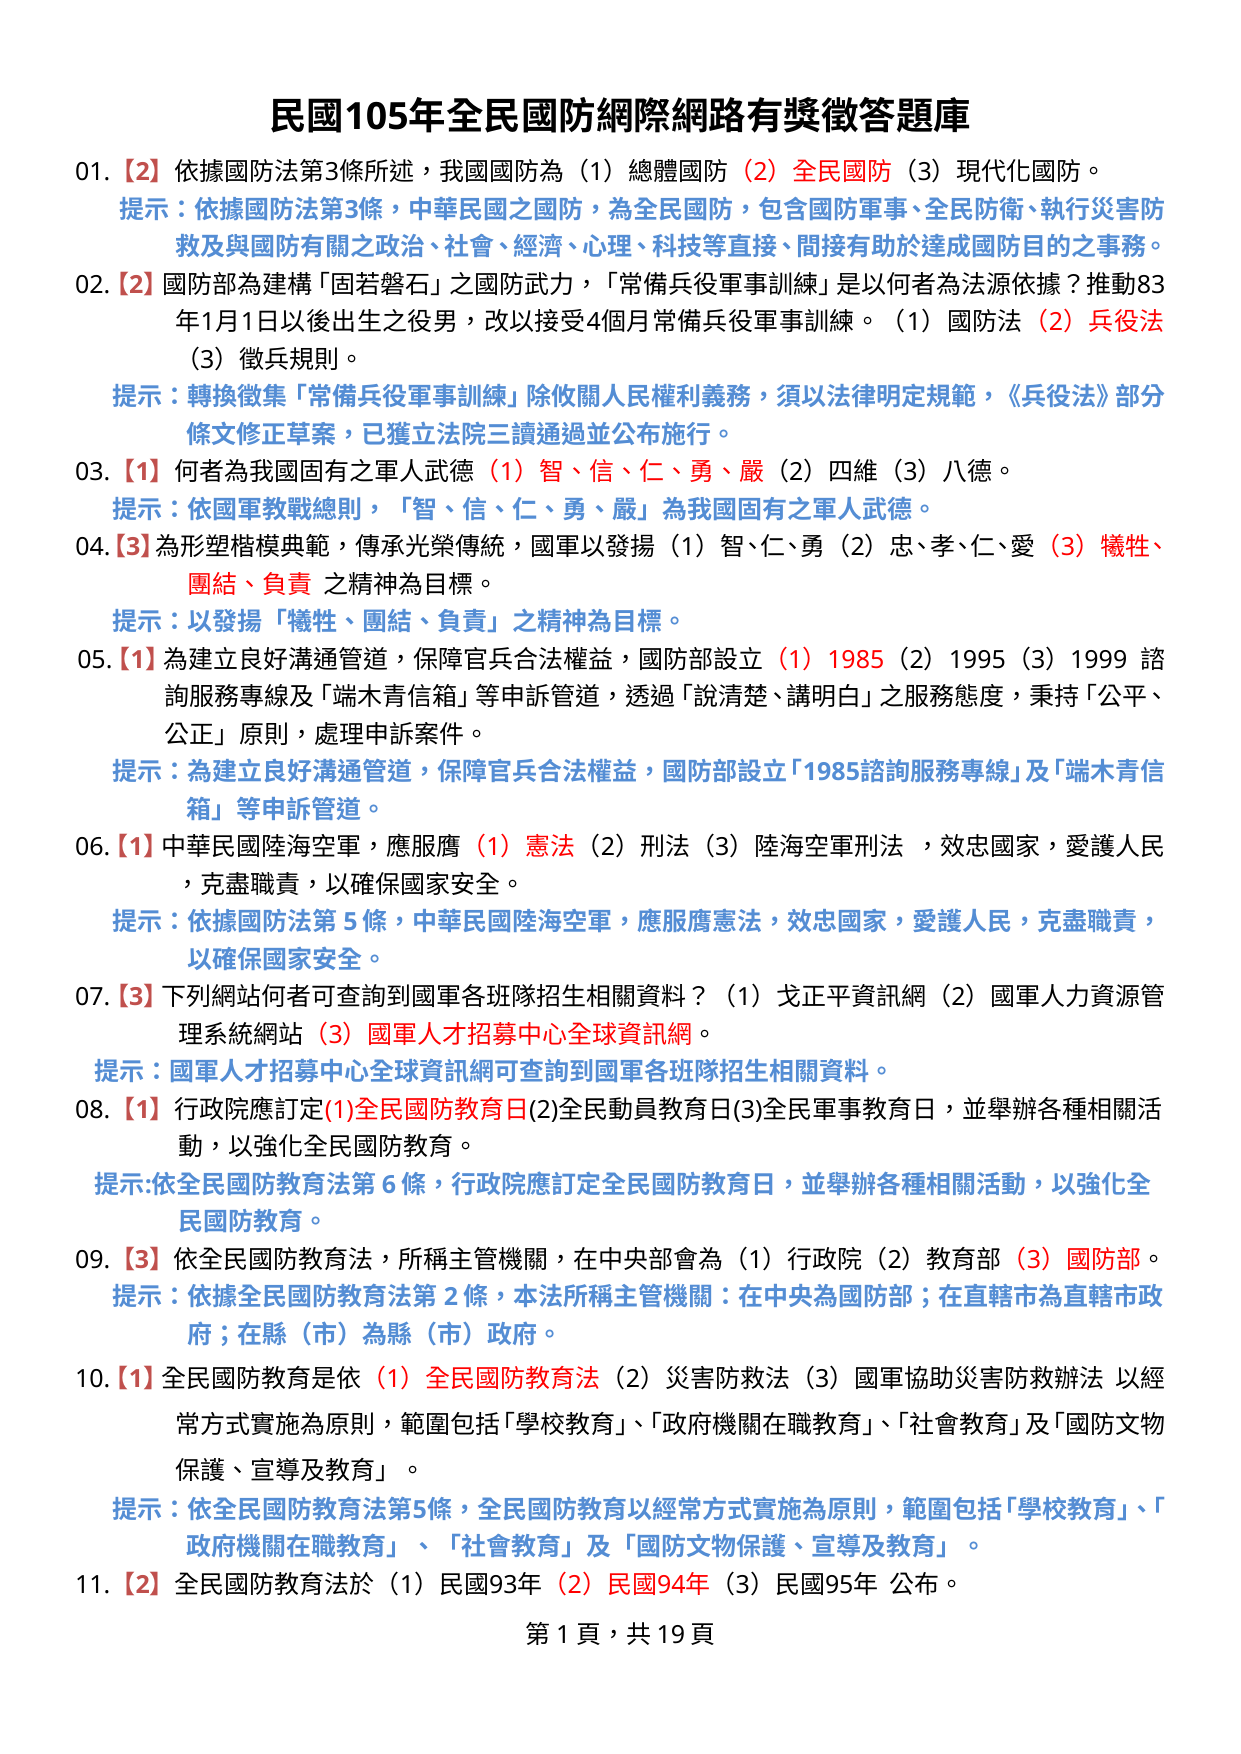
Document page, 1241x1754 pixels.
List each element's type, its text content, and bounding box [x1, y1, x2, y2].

text 08.【1】行政院應訂定(1)全民國防教育日(2)全民動員教育日(3)全民軍事教育日，並舉辦各種相關活動，以強化全民國防教育。 [75, 1088, 1165, 1163]
text 提示：國軍人才招募中心全球資訊網可查詢到國軍各班隊招生相關資料。 [75, 1051, 1165, 1088]
text 提示：為建立良好溝通管道，保障官兵合法權益，國防部設立「1985諮詢服務專線」及「端木青信箱」等申訴管道。 [112, 751, 1165, 826]
text 03.【1】何者為我國固有之軍人武德（1）智、信、仁、勇、嚴（2）四維（3）八德。 [75, 451, 1165, 488]
text 10.【1】全民國防教育是依（1）全民國防教育法（2）災害防救法（3）國軍協助災害防救辦法 以經常方式實施為原則，範圍包括「學校教育」、「政府機關在職教育」、「社會教育」及「國防文物保護、宣導及教育」。 [75, 1351, 1165, 1488]
text 09.【3】依全民國防教育法，所稱主管機關，在中央部會為（1）行政院（2）教育部（3）國防部。 [75, 1238, 1165, 1276]
text 提示：依據國防法第3條，中華民國之國防，為全民國防，包含國防軍事、全民防衛、執行災害防救及與國防有關之政治、社會、經濟、心理、科技等直接、間接有助於達成國防目的之事務。 [119, 188, 1165, 263]
text 提示：依據全民國防教育法第2條，本法所稱主管機關：在中央為國防部；在直轄市為直轄市政府；在縣（市）為縣（市）政府。 [112, 1276, 1165, 1351]
text 提示：依據國防法第5條，中華民國陸海空軍，應服膺憲法，效忠國家，愛護人民，克盡職責，以確保國家安全。 [112, 901, 1165, 976]
text 01.【2】依據國防法第3條所述，我國國防為（1）總體國防（2）全民國防（3）現代化國防。 [75, 151, 1165, 188]
text 02.【2】國防部為建構「固若磐石」之國防武力，「常備兵役軍事訓練」是以何者為法源依據？推動83年1月1日以後出生之役男，改以接受4個月常備兵役軍事訓練。（1）國防法（2）兵役法（3）徵兵規則。 [75, 263, 1165, 376]
text 04.【3】為形塑楷模典範，傳承光榮傳統，國軍以發揚（1）智、仁、勇（2）忠、孝、仁、愛（3）犧牲、團結、負責 之精神為目標。 [75, 526, 1165, 601]
text 民國105年全民國防網際網路有獎徵答題庫 [75, 76, 1165, 151]
text 提示：以發揚「犧牲、團結、負責」之精神為目標。 [112, 601, 1165, 638]
text 提示：轉換徵集「常備兵役軍事訓練」除攸關人民權利義務，須以法律明定規範，《兵役法》部分條文修正草案，已獲立法院三讀通過並公布施行。 [112, 376, 1165, 451]
text 提示:依全民國防教育法第6條，行政院應訂定全民國防教育日，並舉辦各種相關活動，以強化全民國防教育。 [75, 1163, 1165, 1238]
text 06.【1】中華民國陸海空軍，應服膺（1）憲法（2）刑法（3）陸海空軍刑法 ，效忠國家，愛護人民，克盡職責，以確保國家安全。 [75, 826, 1165, 901]
text 提示：依全民國防教育法第5條，全民國防教育以經常方式實施為原則，範圍包括「學校教育」、「政府機關在職教育」、「社會教育」及「國防文物保護、宣導及教育」。 [112, 1488, 1165, 1563]
text 提示：依國軍教戰總則，「智、信、仁、勇、嚴」為我國固有之軍人武德。 [112, 488, 1165, 526]
text 11.【2】全民國防教育法於（1）民國93年（2）民國94年（3）民國95年 公布。 [75, 1563, 1165, 1601]
text 05.【1】為建立良好溝通管道，保障官兵合法權益，國防部設立（1）1985（2）1995（3）1999 諮詢服務專線及「端木青信箱」等申訴管道，透過「說清楚、講明白」之服務態度，秉持「公平、公正」原則，處理申訴案件。 [77, 638, 1165, 751]
text 07.【3】下列網站何者可查詢到國軍各班隊招生相關資料？（1）戈正平資訊網（2）國軍人力資源管理系統網站（3）國軍人才招募中心全球資訊網。 [75, 976, 1165, 1051]
